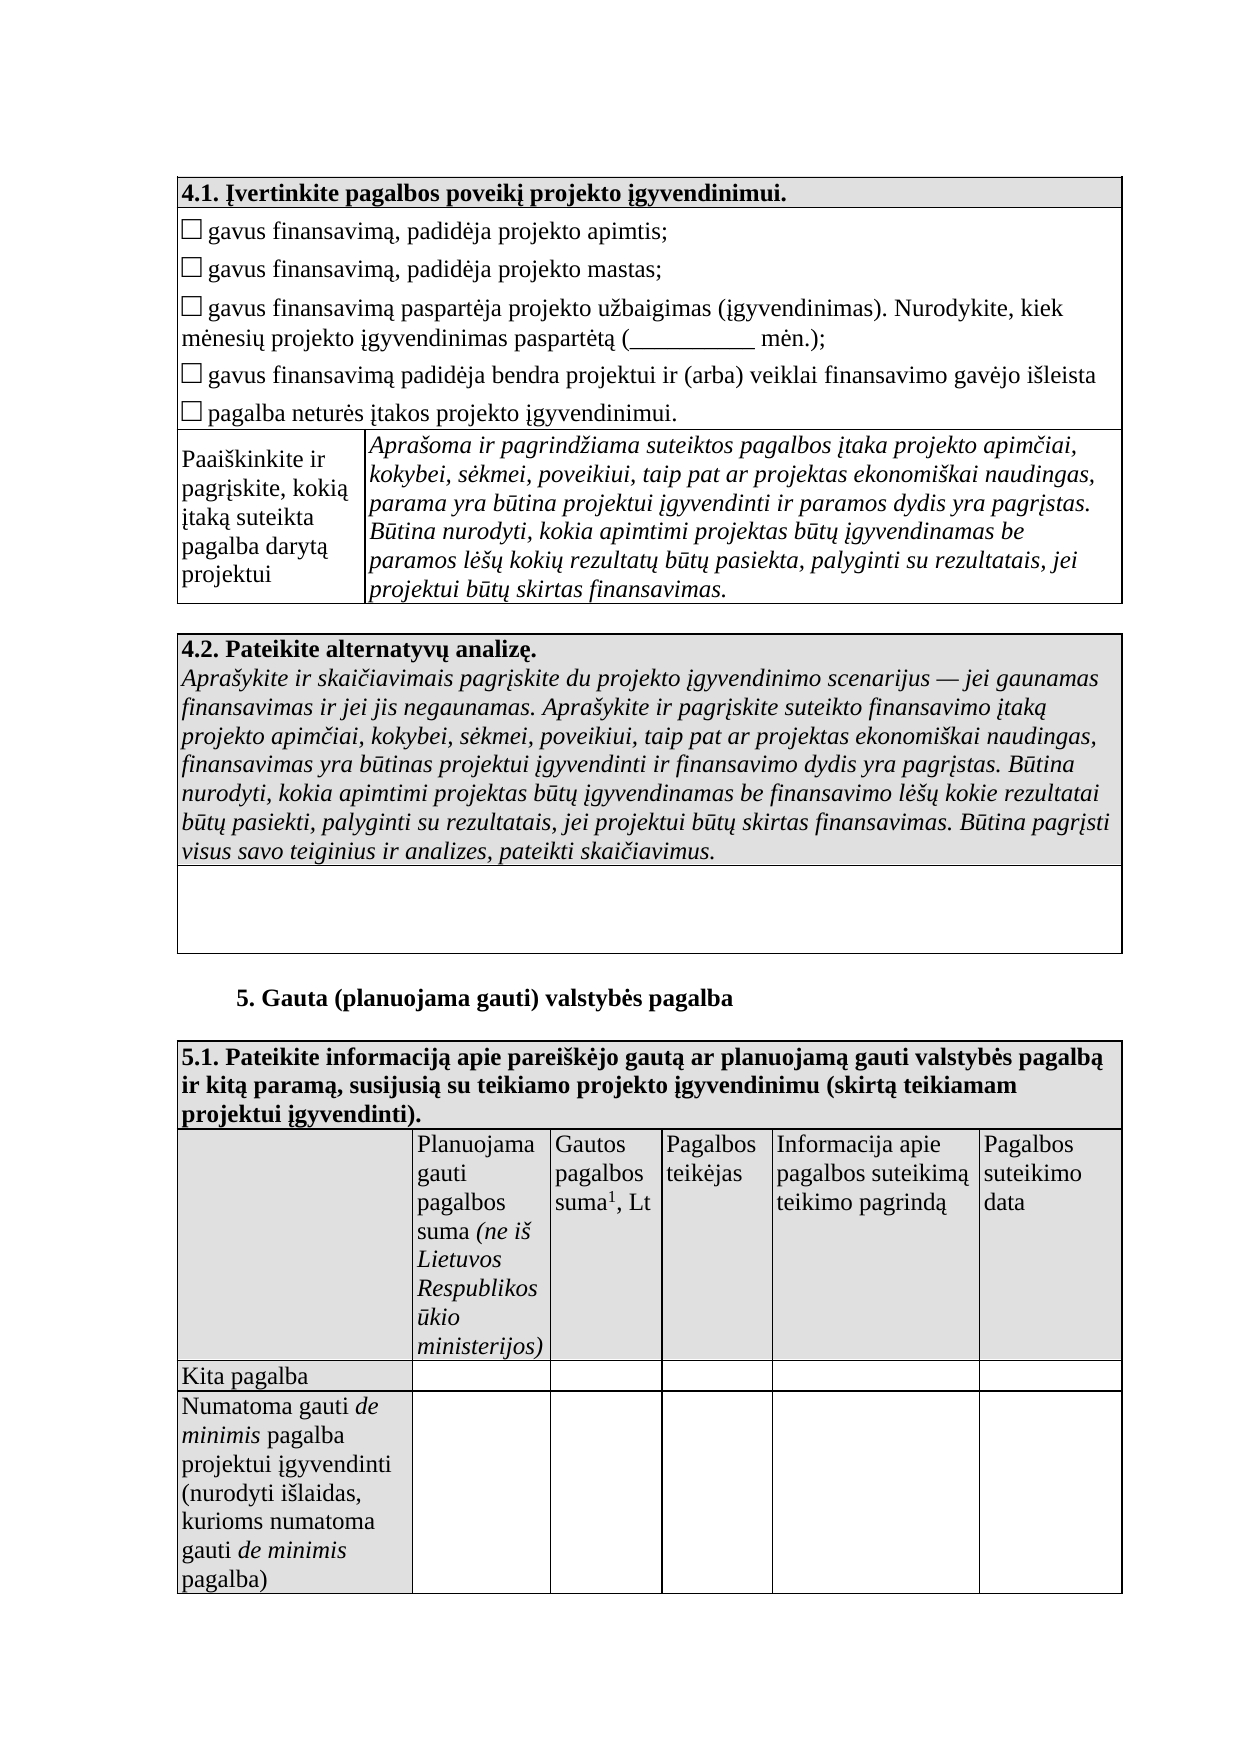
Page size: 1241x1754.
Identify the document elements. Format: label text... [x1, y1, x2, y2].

table_header 5.1. Pateikite informaciją apie pareiškėjo gautą ar planuojamą gauti valstybės pagalbą ir kitą paramą, susijusią su teikiamo projekto įgyvendinimu (skirtą teikiamam projektui įgyvendinti). [178, 1042, 1121, 1128]
table_cell Informacija apie pagalbos suteikimą teikimo pagrindą [773, 1130, 979, 1359]
table_cell Gautos pagalbos suma1, Lt [551, 1130, 661, 1359]
table_cell Aprašoma ir pagrindžiama suteiktos pagalbos įtaka projekto apimčiai, kokybei, sėkmei, poveikiui, taip pat ar projektas ekonomiškai naudingas, parama yra būtina projektui įgyvendinti ir paramos dydis yra pagrįstas. Būtina nurodyti, kokia apimtimi projektas būtų įgyvendinamas be paramos lėšų kokių rezultatų būtų pasiekta, palyginti su rezultatais, jei projektui būtų skirtas finansavimas. [366, 430, 1121, 603]
table_cell Planuojama gauti pagalbos suma (ne iš Lietuvos Respublikos ūkio ministerijos) [413, 1130, 550, 1359]
table_header 4.2. Pateikite alternatyvų analizę. Aprašykite ir skaičiavimais pagrįskite du projekto įgyvendinimo scenarijus — jei gaunamas finansavimas ir jei jis negaunamas. Aprašykite ir pagrįskite suteikto finansavimo įtaką projekto apimčiai, kokybei, sėkmei, poveikiui, taip pat ar projektas ekonomiškai naudingas, finansavimas yra būtinas projektui įgyvendinti ir finansavimo dydis yra pagrįstas. Būtina nurodyti, kokia apimtimi projektas būtų įgyvendinamas be finansavimo lėšų kokie rezultatai būtų pasiekti, palyginti su rezultatais, jei projektui būtų skirtas finansavimas. Būtina pagrįsti visus savo teiginius ir analizes, pateikti skaičiavimus. [178, 635, 1121, 864]
table_cell Pagalbos teikėjas [663, 1130, 772, 1359]
table_header 4.1. Įvertinkite pagalbos poveikį projekto įgyvendinimui. [178, 178, 1121, 207]
table_cell [413, 1361, 550, 1390]
table_cell □ gavus finansavimą, padidėja projekto apimtis; □ gavus finansavimą, padidėja projekto mastas; □ gavus finansavimą paspartėja projekto užbaigimas (įgyvendinimas). Nurodykite, kiek mėnesių projekto įgyvendinimas paspartėtą (__________ mėn.); □ gavus finansavimą padidėja bendra projektui ir (arba) veiklai finansavimo gavėjo išleista □ pagalba neturės įtakos projekto įgyvendinimui. [178, 208, 1121, 429]
table_cell [551, 1361, 661, 1390]
table_cell [178, 866, 1121, 952]
table_cell [413, 1392, 550, 1593]
table_cell [551, 1392, 661, 1593]
table_cell [663, 1361, 772, 1390]
table_cell Kita pagalba [178, 1361, 412, 1390]
table_cell [980, 1361, 1121, 1390]
text 5. Gauta (planuojama gauti) valstybės pagalba [177, 983, 1122, 1011]
table_cell Paaiškinkite ir pagrįskite, kokią įtaką suteikta pagalba darytą projektui [178, 430, 364, 603]
table_cell Numatoma gauti de minimis pagalba projektui įgyvendinti (nurodyti išlaidas, kurioms numatoma gauti de minimis pagalba) [178, 1392, 412, 1593]
table_cell [980, 1392, 1121, 1593]
table_cell Pagalbos suteikimo data [980, 1130, 1121, 1359]
table_cell [663, 1392, 772, 1593]
table_cell [773, 1361, 979, 1390]
table_cell [178, 1130, 412, 1359]
table_cell [773, 1392, 979, 1593]
